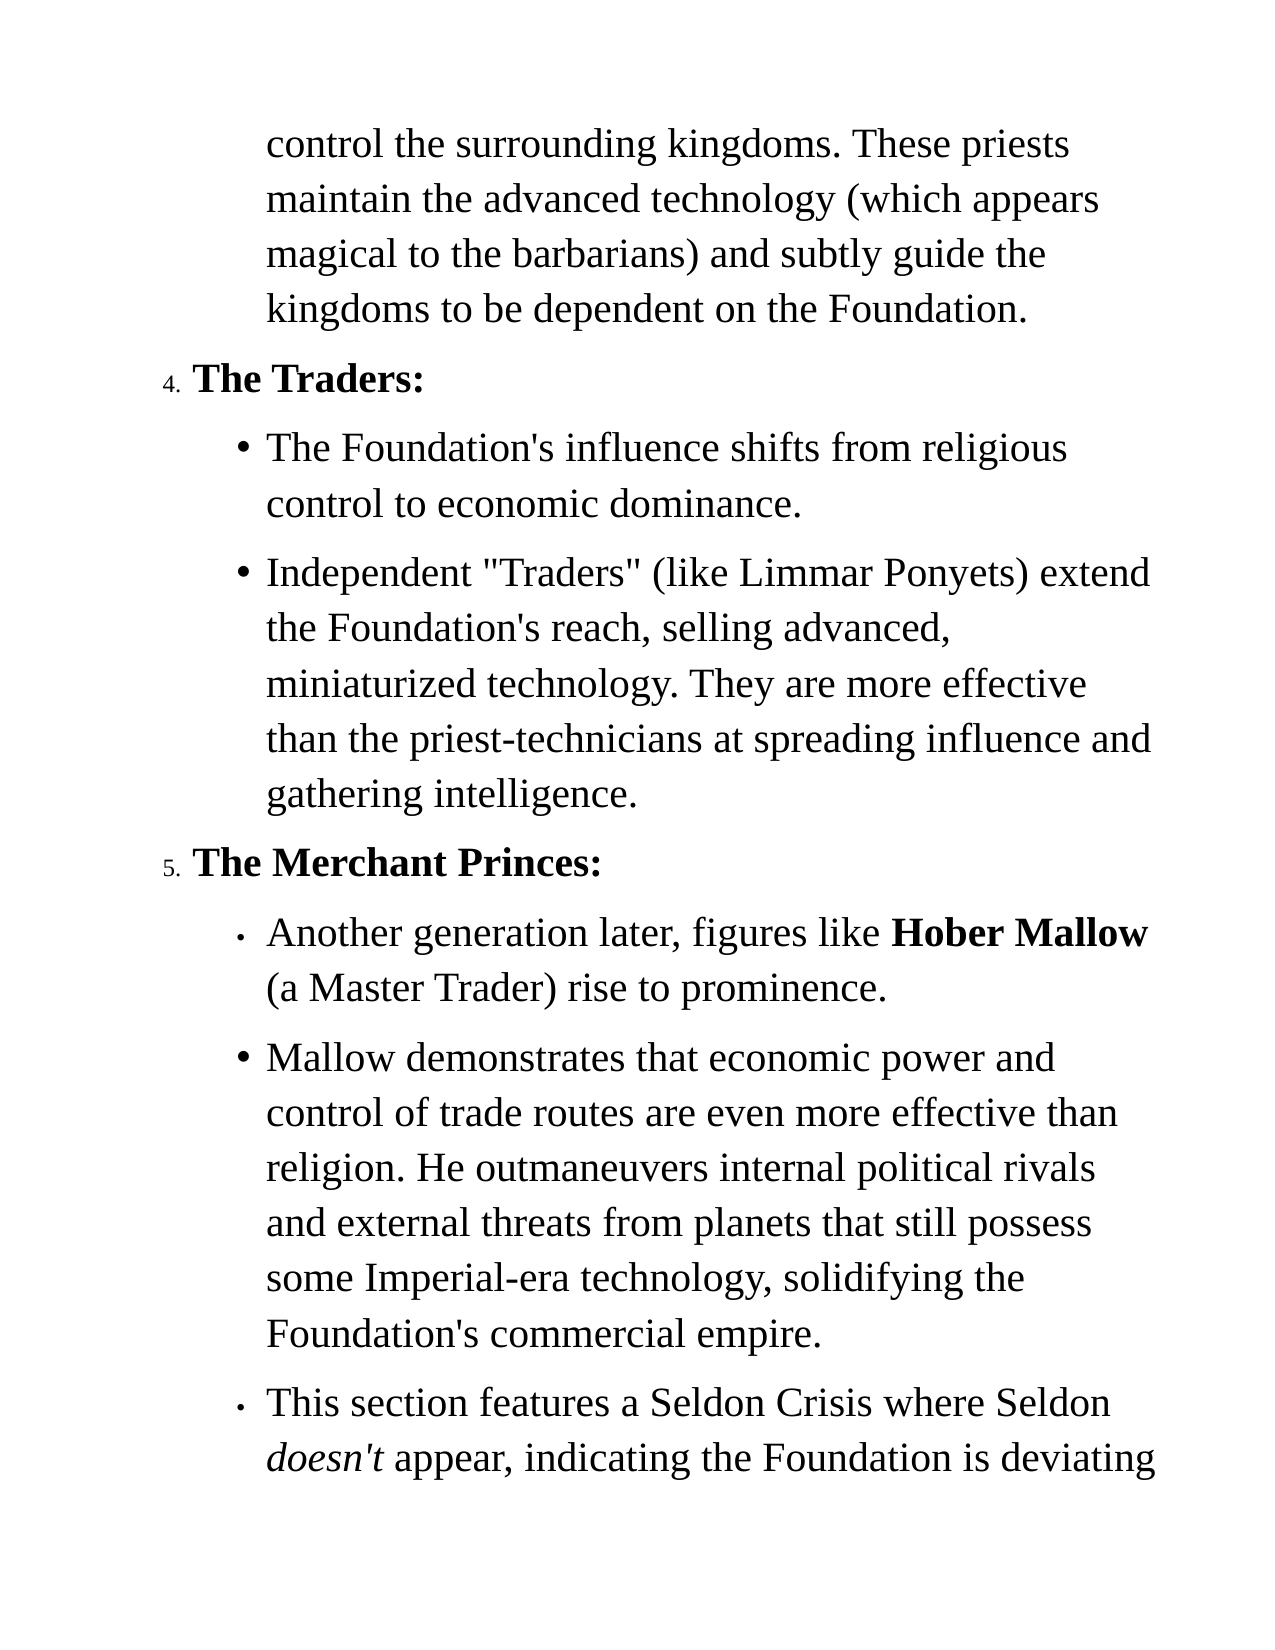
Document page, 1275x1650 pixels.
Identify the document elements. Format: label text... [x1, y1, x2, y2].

list The Foundation's influence shifts from religious control to economic dominance. [236, 423, 1157, 526]
list The Merchant Princes: [162, 838, 1157, 886]
list Another generation later, figures like Hober Mallow (a Master Trader) rise to prominence. [236, 908, 1157, 1011]
list The Traders: [162, 353, 1157, 401]
list control the surrounding kingdoms. These priests maintain the advanced technology (which appears magical to the barbarians) and subtly guide the kingdoms to be dependent on the Foundation. [236, 118, 1157, 331]
list This section features a Seldon Crisis where Seldon doesn't appear, indicating the Foundation is deviating [236, 1378, 1157, 1481]
list Mallow demonstrates that economic power and control of trade routes are even more effective than religion. He outmaneuvers internal political rivals and external threats from planets that still possess some Imperial-era technology, solidifying the Foundation's commercial empire. [236, 1032, 1157, 1356]
list Independent "Traders" (like Limmar Ponyets) extend the Foundation's reach, selling advanced, miniaturized technology. They are more effective than the priest-technicians at spreading influence and gathering intelligence. [236, 548, 1157, 816]
